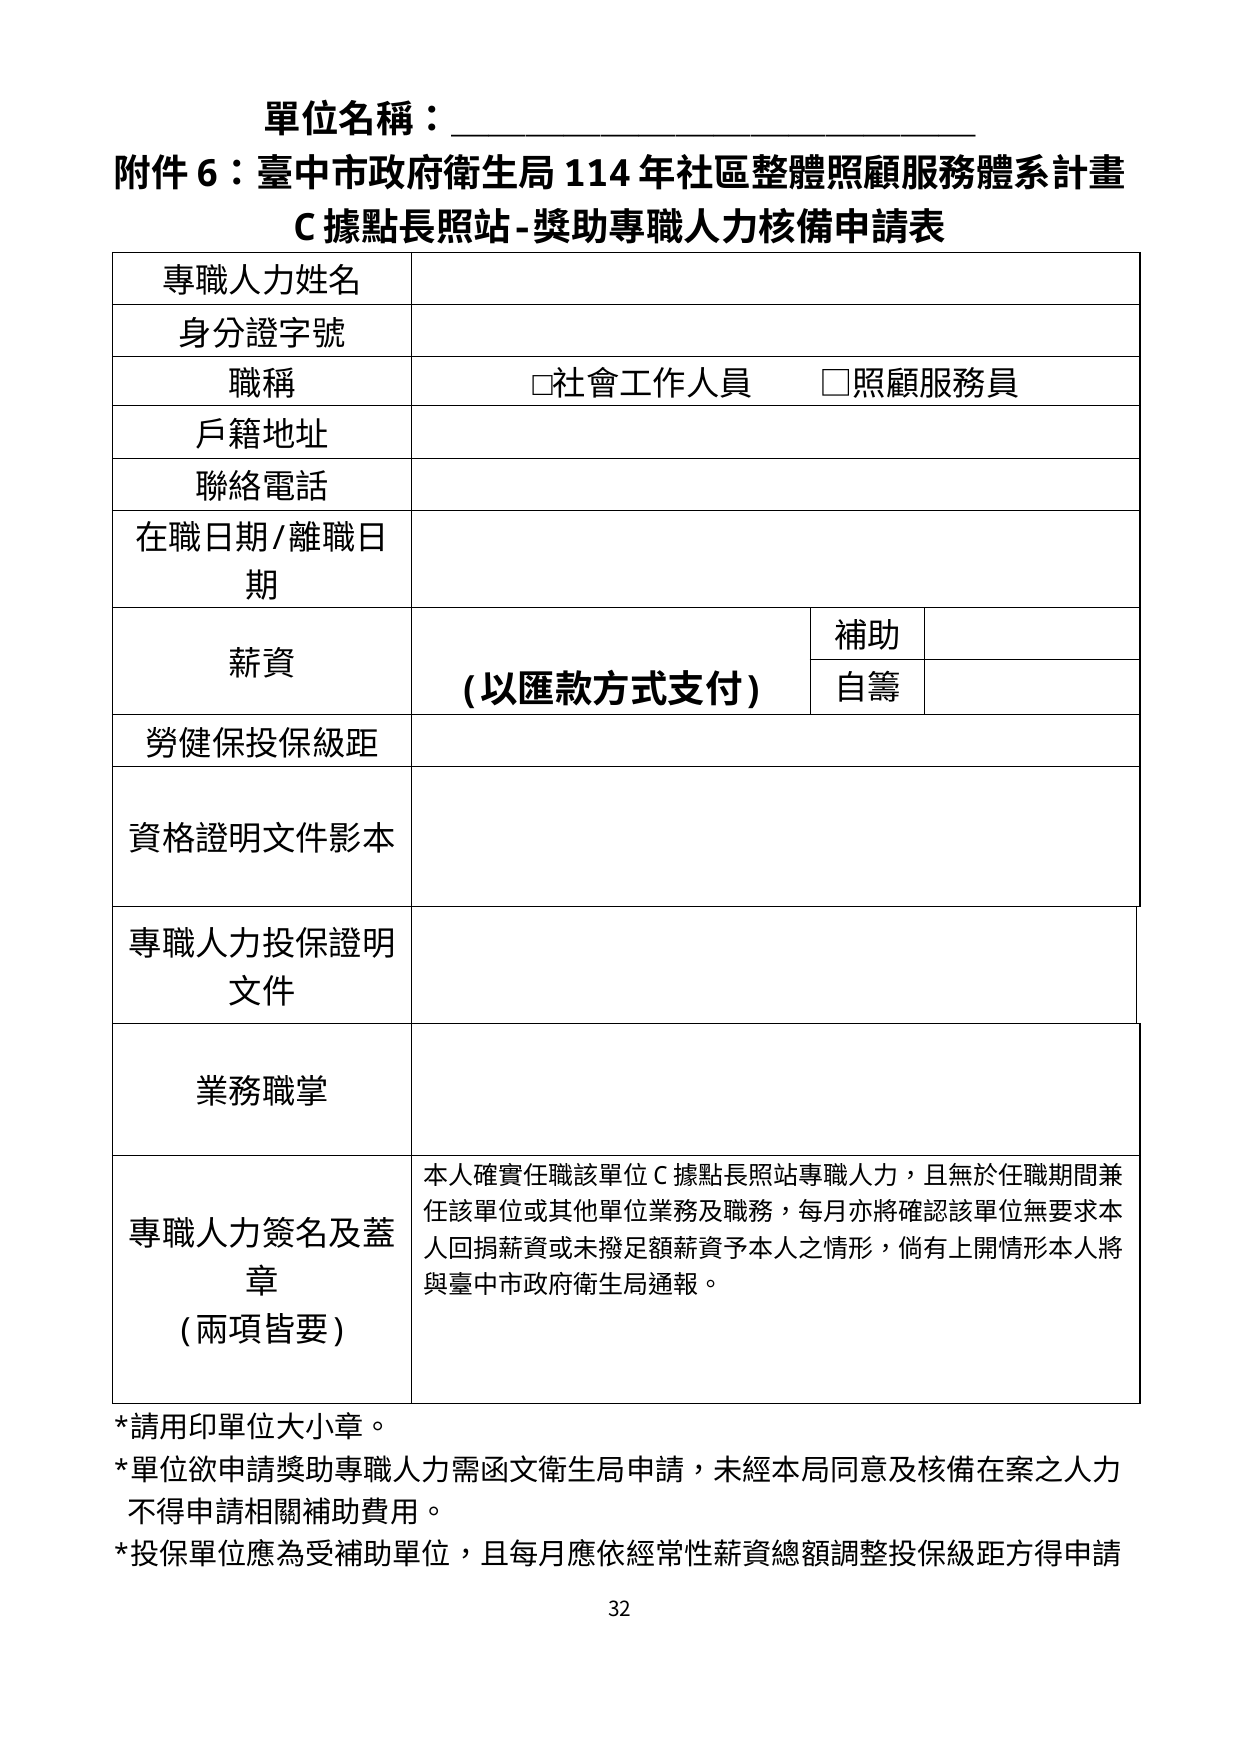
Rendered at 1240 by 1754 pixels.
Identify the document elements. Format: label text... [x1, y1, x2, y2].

table_cell 自籌 [811, 660, 924, 714]
table_cell 資格證明文件影本 [113, 767, 411, 906]
table_cell 身分證字號 [113, 305, 411, 356]
table_cell [412, 305, 1139, 356]
text *請用印單位大小章。 [112, 1404, 1141, 1446]
text 單位名稱：＿＿＿＿＿＿＿＿＿＿＿＿＿＿ [98, 88, 1141, 143]
table_cell [412, 511, 1139, 607]
table_cell 在職日期/離職日期 [113, 511, 411, 607]
table_cell 業務職掌 [113, 1024, 411, 1154]
table_cell (以匯款方式支付) [412, 608, 810, 714]
table_cell [412, 1024, 1139, 1154]
table_cell [412, 767, 1139, 906]
text *單位欲申請獎助專職人力需函文衛生局申請，未經本局同意及核備在案之人力不得申請相關補助費用。 [112, 1446, 1141, 1531]
table_cell [412, 715, 1139, 766]
table_cell 勞健保投保級距 [113, 715, 411, 766]
text *投保單位應為受補助單位，且每月應依經常性薪資總額調整投保級距方得申請 [112, 1531, 1141, 1573]
table_cell [412, 907, 1136, 1023]
table_cell [412, 406, 1139, 457]
table_cell 薪資 [113, 608, 411, 714]
table_cell 戶籍地址 [113, 406, 411, 457]
table_cell [925, 608, 1139, 659]
table_header 專職人力姓名 [113, 253, 411, 304]
table_cell 聯絡電話 [113, 459, 411, 509]
table_cell [412, 459, 1139, 509]
table_cell 本人確實任職該單位C據點長照站專職人力，且無於任職期間兼任該單位或其他單位業務及職務，每月亦將確認該單位無要求本人回捐薪資或未撥足額薪資予本人之情形，倘有上開情形本人將與臺中市政府衛生局通報。 [412, 1156, 1139, 1403]
table_cell 專職人力簽名及蓋章 (兩項皆要) [113, 1156, 411, 1403]
table_cell □社會工作人員 □照顧服務員 [412, 357, 1139, 405]
table_cell 職稱 [113, 357, 411, 405]
table_header [412, 253, 1139, 304]
text C據點長照站-獎助專職人力核備申請表 [98, 197, 1141, 252]
table_cell 專職人力投保證明文件 [113, 907, 411, 1023]
table_cell [925, 660, 1139, 714]
table_cell 補助 [811, 608, 924, 659]
text 附件6：臺中市政府衛生局114年社區整體照顧服務體系計畫 [98, 143, 1141, 197]
